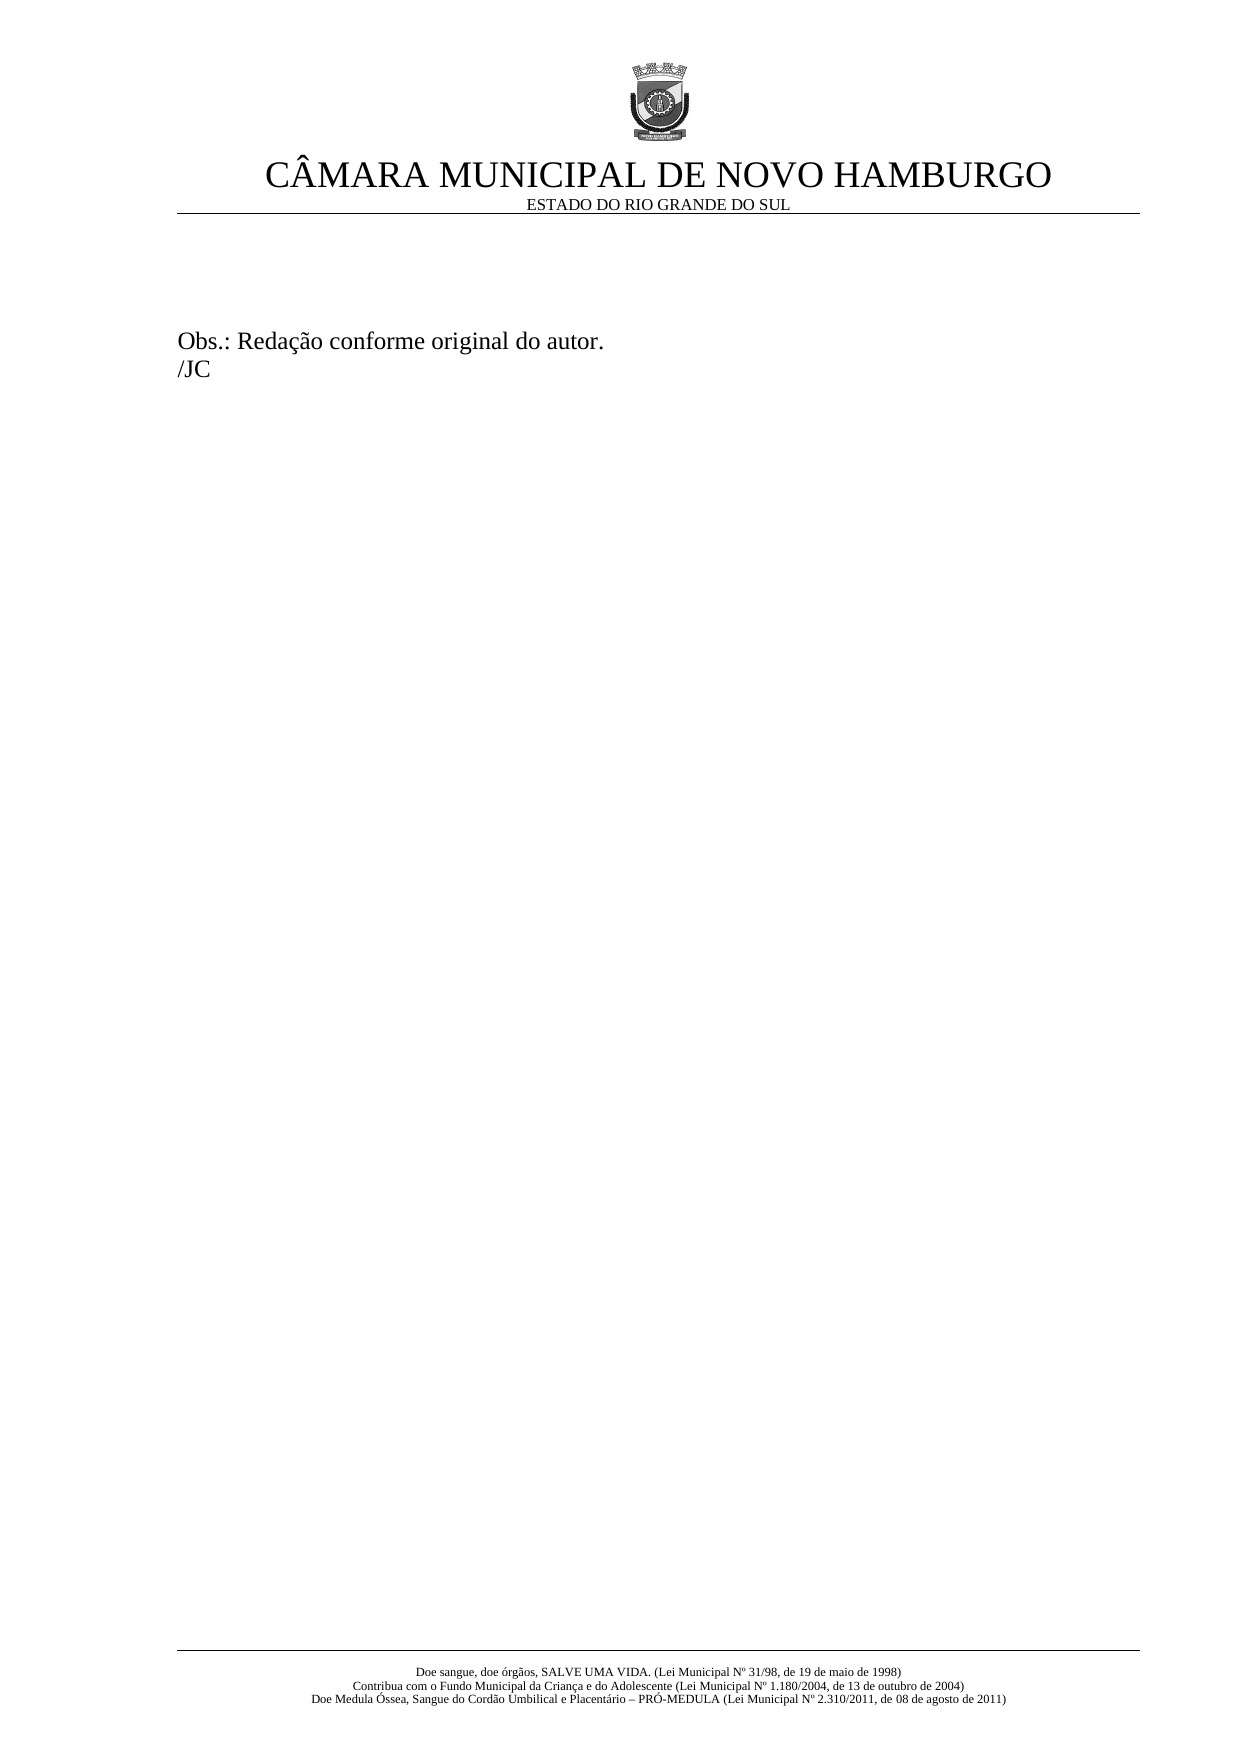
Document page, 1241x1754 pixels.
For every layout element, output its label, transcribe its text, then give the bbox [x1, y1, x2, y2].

text /JC [177, 355, 1140, 383]
text Obs.: Redação conforme original do autor. [177, 327, 1140, 355]
